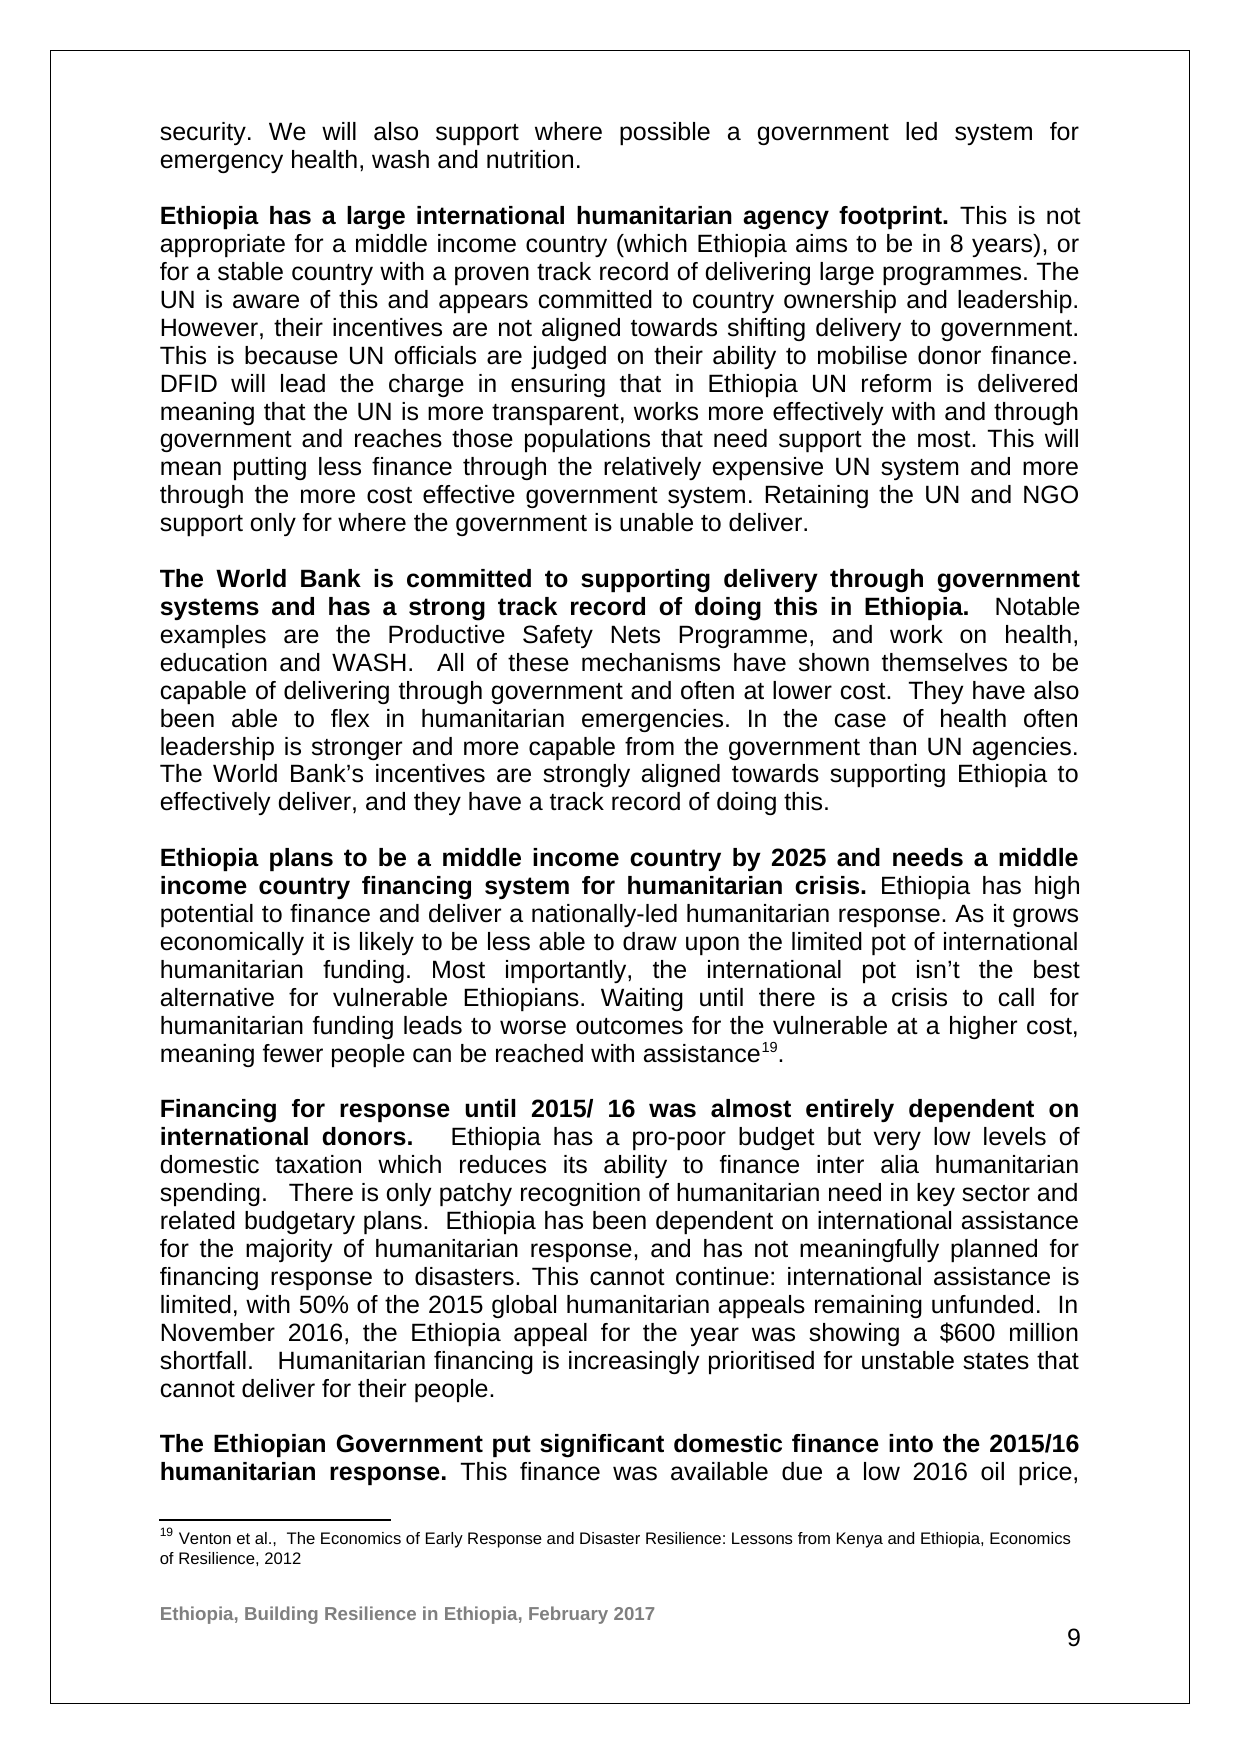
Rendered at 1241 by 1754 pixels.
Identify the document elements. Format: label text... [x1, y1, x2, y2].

text The World Bank is committed to supporting delivery through government systems and has a strong track record of doing this in Ethiopia. Notable examples are the Productive Safety Nets Programme, and work on health, education and WASH. All of these mechanisms have shown themselves to be capable of delivering through government and often at lower cost. They have also been able to flex in humanitarian emergencies. In the case of health often leadership is stronger and more capable from the government than UN agencies. The World Bank’s incentives are strongly aligned towards supporting Ethiopia to effectively deliver, and they have a track record of doing this. [159, 565, 1081, 816]
text Venton et al., The Economics of Early Response and Disaster Resilience: Lessons from Kenya and Ethiopia, Economics of Resilience, 2012 [159, 1526, 1081, 1568]
text Ethiopia has a large international humanitarian agency footprint. This is not appropriate for a middle income country (which Ethiopia aims to be in 8 years), or for a stable country with a proven track record of delivering large programmes. The UN is aware of this and appears committed to country ownership and leadership. However, their incentives are not aligned towards shifting delivery to government. This is because UN officials are judged on their ability to mobilise donor finance. DFID will lead the charge in ensuring that in Ethiopia UN reform is delivered meaning that the UN is more transparent, works more effectively with and through government and reaches those populations that need support the most. This will mean putting less finance through the relatively expensive UN system and more through the more cost effective government system. Retaining the UN and NGO support only for where the government is unable to deliver. [159, 202, 1081, 537]
text Financing for response until 2015/ 16 was almost entirely dependent on international donors. Ethiopia has a pro-poor budget but very low levels of domestic taxation which reduces its ability to finance inter alia humanitarian spending. There is only patchy recognition of humanitarian need in key sector and related budgetary plans. Ethiopia has been dependent on international assistance for the majority of humanitarian response, and has not meaningfully planned for financing response to disasters. This cannot continue: international assistance is limited, with 50% of the 2015 global humanitarian appeals remaining unfunded. In November 2016, the Ethiopia appeal for the year was showing a $600 million shortfall. Humanitarian financing is increasingly prioritised for unstable states that cannot deliver for their people. [159, 1095, 1081, 1402]
text Ethiopia plans to be a middle income country by 2025 and needs a middle income country financing system for humanitarian crisis. Ethiopia has high potential to finance and deliver a nationally-led humanitarian response. As it grows economically it is likely to be less able to draw upon the limited pot of international humanitarian funding. Most importantly, the international pot isn’t the best alternative for vulnerable Ethiopians. Waiting until there is a crisis to call for humanitarian funding leads to worse outcomes for the vulnerable at a higher cost, meaning fewer people can be reached with assistance. [159, 844, 1081, 1067]
text The Ethiopian Government put significant domestic finance into the 2015/16 humanitarian response. This finance was available due a low 2016 oil price, [159, 1430, 1081, 1486]
text security. We will also support where possible a government led system for emergency health, wash and nutrition. [159, 118, 1081, 174]
